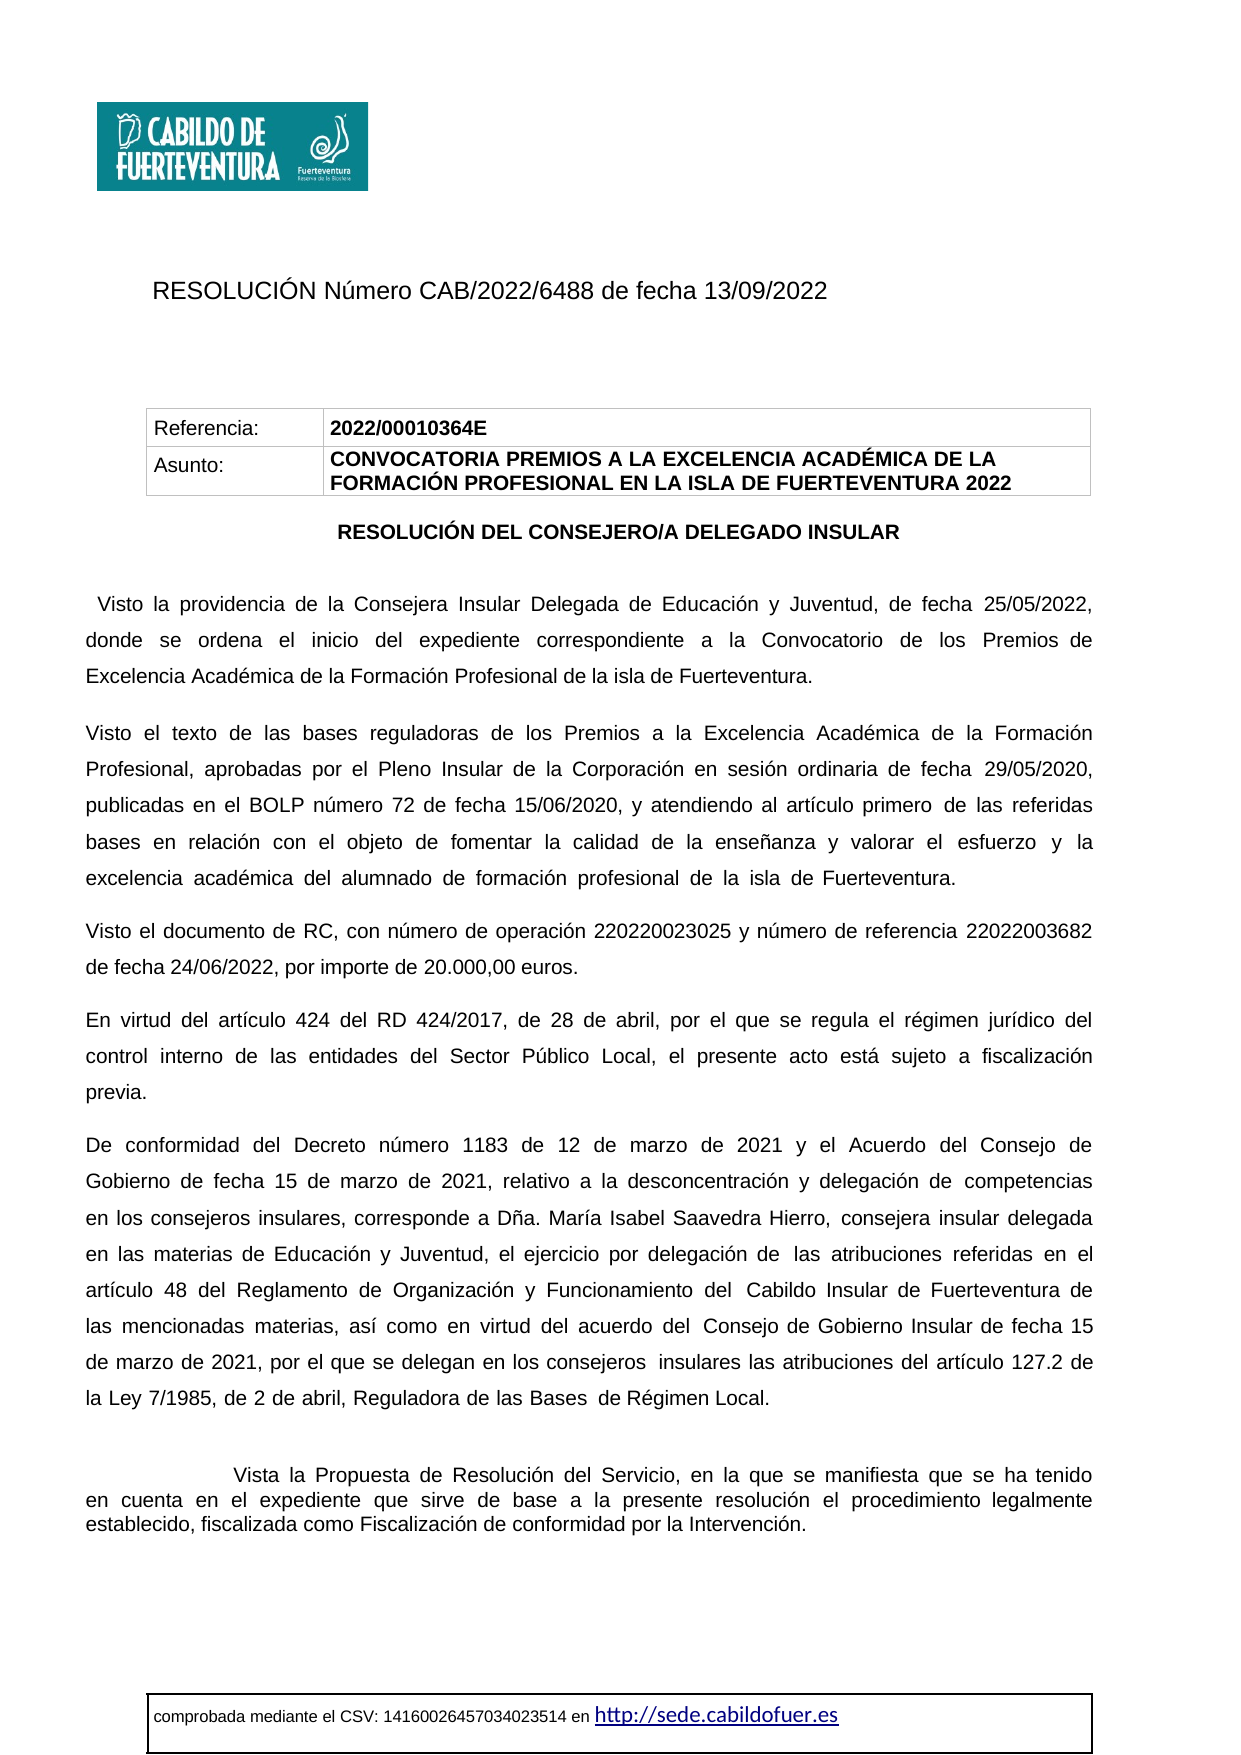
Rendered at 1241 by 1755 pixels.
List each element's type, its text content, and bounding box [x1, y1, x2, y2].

text Vista la Propuesta de Resolución del Servicio, en la que se manifiesta que se ha tenido en cuenta en el expediente que sirve de base a la presente resolución el procedimiento legalmente establecido, fiscalizada como Fiscalización de conformidad por la Intervención. [85, 1463, 1093, 1536]
table_header 2022/00010364E [324, 409, 1090, 446]
text Visto la providencia de la Consejera Insular Delegada de Educación y Juventud, de fecha 25/05/2022, donde se ordena el inicio del expediente correspondiente a la Convocatorio de los Premios de Excelencia Académica de la Formación Profesional de la isla de Fuerteventura. [85, 592, 1093, 688]
text RESOLUCIÓN Número CAB/2022/6488 de fecha 13/09/2022 [152, 276, 1107, 305]
text Visto el documento de RC, con número de operación 220220023025 y número de referencia 22022003682 de fecha 24/06/2022, por importe de 20.000,00 euros. [85, 919, 1093, 979]
table_cell CONVOCATORIA PREMIOS A LA EXCELENCIA ACADÉMICA DE LA FORMACIÓN PROFESIONAL EN LA ISLA DE FUERTEVENTURA 2022 [324, 447, 1090, 495]
table_cell Asunto: [147, 447, 323, 495]
text Visto el texto de las bases reguladoras de los Premios a la Excelencia Académica de la Formación Profesional, aprobadas por el Pleno Insular de la Corporación en sesión ordinaria de fecha 29/05/2020, publicadas en el BOLP número 72 de fecha 15/06/2020, y atendiendo al artículo primero de las referidas bases en relación con el objeto de fomentar la calidad de la enseñanza y valorar el esfuerzo y la excelencia académica del alumnado de formación profesional de la isla de Fuerteventura. [85, 721, 1093, 890]
text En virtud del artículo 424 del RD 424/2017, de 28 de abril, por el que se regula el régimen jurídico del control interno de las entidades del Sector Público Local, el presente acto está sujeto a fiscalización previa. [85, 1008, 1093, 1104]
text De conformidad del Decreto número 1183 de 12 de marzo de 2021 y el Acuerdo del Consejo de Gobierno de fecha 15 de marzo de 2021, relativo a la desconcentración y delegación de competencias en los consejeros insulares, corresponde a Dña. María Isabel Saavedra Hierro, consejera insular delegada en las materias de Educación y Juventud, el ejercicio por delegación de las atribuciones referidas en el artículo 48 del Reglamento de Organización y Funcionamiento del Cabildo Insular de Fuerteventura de las mencionadas materias, así como en virtud del acuerdo del Consejo de Gobierno Insular de fecha 15 de marzo de 2021, por el que se delegan en los consejeros insulares las atribuciones del artículo 127.2 de la Ley 7/1985, de 2 de abril, Reguladora de las Bases de Régimen Local. [85, 1133, 1093, 1410]
table_header Referencia: [147, 409, 323, 446]
subtitle RESOLUCIÓN DEL CONSEJERO/A DELEGADO INSULAR [337, 520, 1107, 544]
